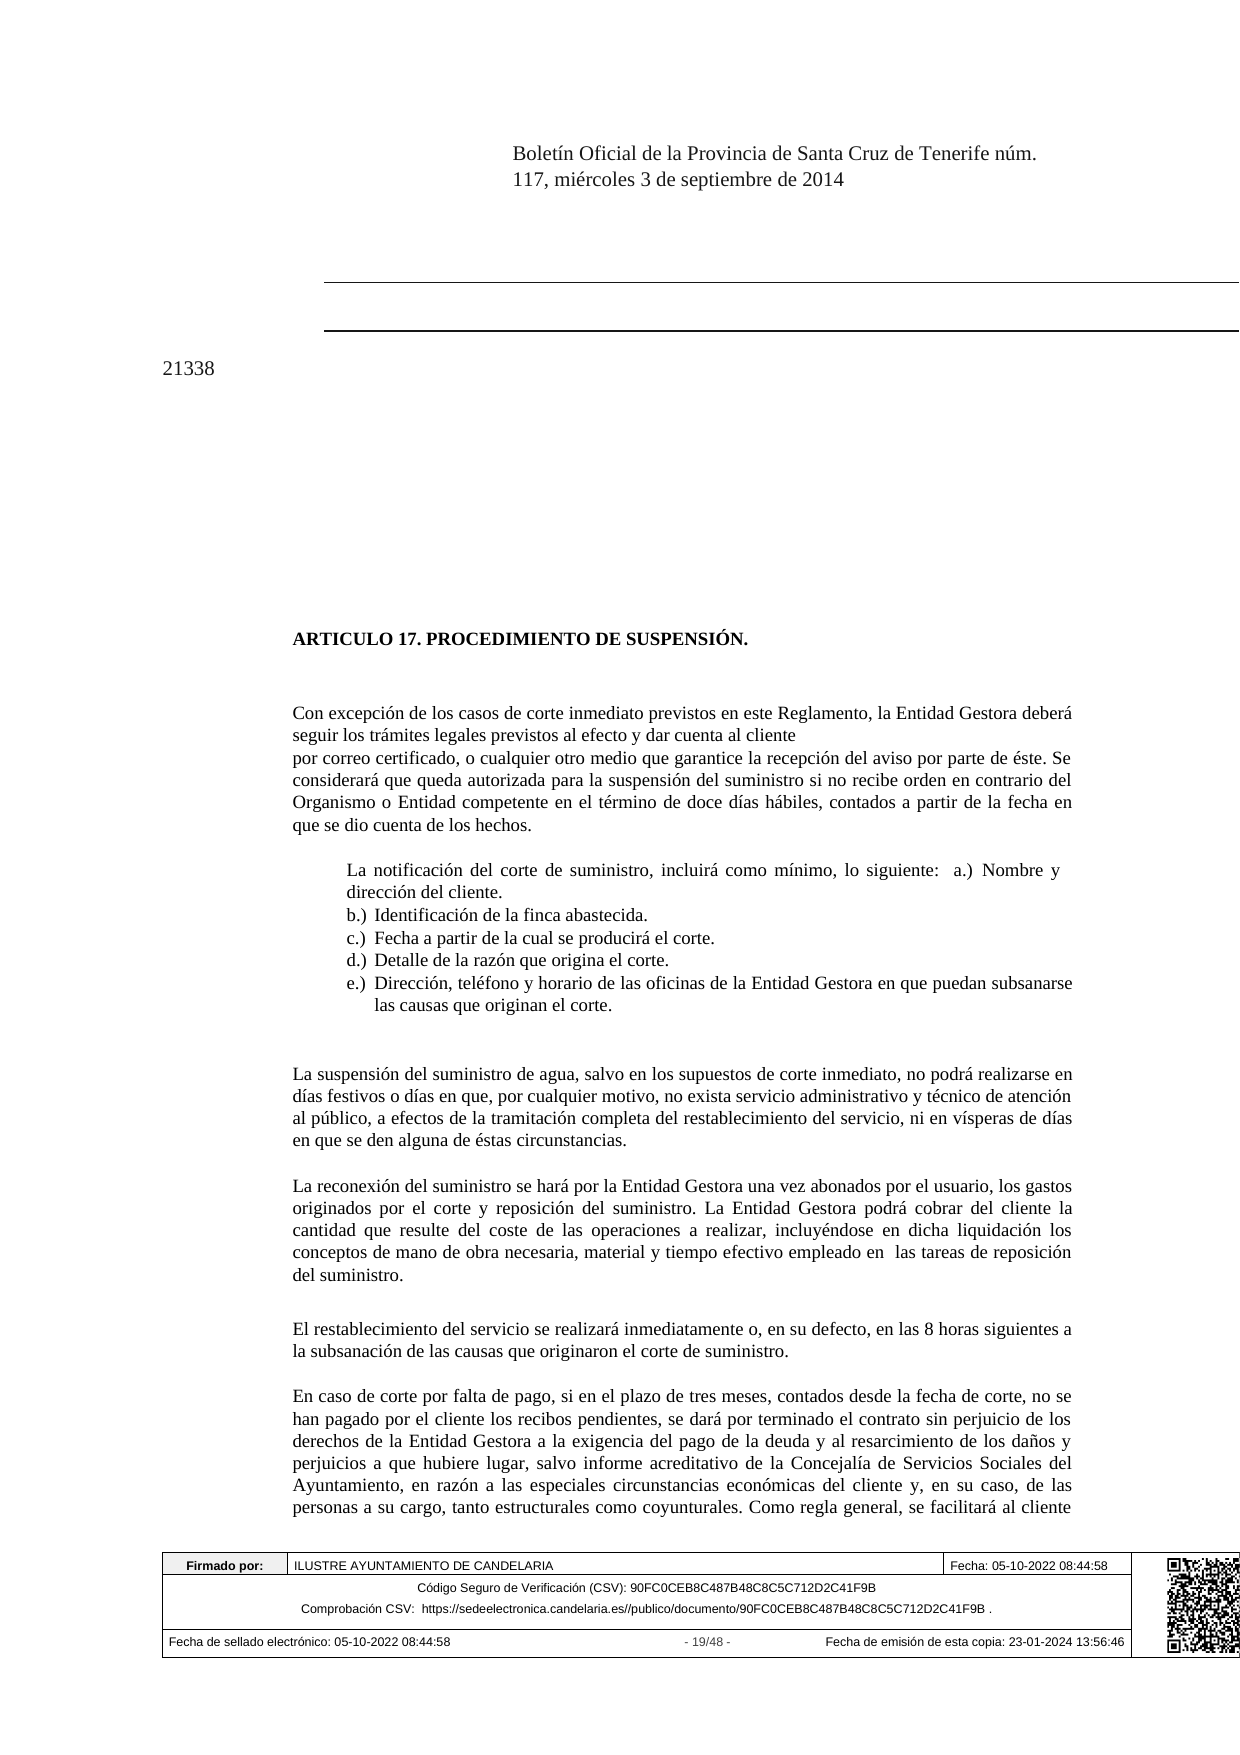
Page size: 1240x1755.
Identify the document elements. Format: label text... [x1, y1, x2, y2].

text 21338 [162, 356, 1074, 380]
text ARTICULO 17. PROCEDIMIENTO DE SUSPENSIÓN. [292, 627, 1077, 649]
text por correo certificado, o cualquier otro medio que garantice la recepción del aviso por parte de éste. Se considerará que queda autorizada para la suspensión del suministro si no recibe orden en contrario del Organismo o Entidad competente en el término de doce días hábiles, contados a partir de la fecha en que se dio cuenta de los hechos. [292, 747, 1073, 835]
text Con excepción de los casos de corte inmediato previstos en este Reglamento, la Entidad Gestora deberá seguir los trámites legales previstos al efecto y dar cuenta al cliente [292, 702, 1073, 746]
list Dirección, teléfono y horario de las oficinas de la Entidad Gestora en que puedan subsanarse las causas que originan el corte. [346, 972, 1073, 1016]
text El restablecimiento del servicio se realizará inmediatamente o, en su defecto, en las 8 horas siguientes a la subsanación de las causas que originaron el corte de suministro. [292, 1317, 1073, 1361]
list Identificación de la finca abastecida. [346, 904, 1073, 926]
text La reconexión del suministro se hará por la Entidad Gestora una vez abonados por el usuario, los gastos originados por el corte y reposición del suministro. La Entidad Gestora podrá cobrar del cliente la cantidad que resulte del coste de las operaciones a realizar, incluyéndose en dicha liquidación los conceptos de mano de obra necesaria, material y tiempo efectivo empleado en las tareas de reposición del suministro. [292, 1175, 1073, 1285]
text La suspensión del suministro de agua, salvo en los supuestos de corte inmediato, no podrá realizarse en días festivos o días en que, por cualquier motivo, no exista servicio administrativo y técnico de atención al público, a efectos de la tramitación completa del restablecimiento del servicio, ni en vísperas de días en que se den alguna de éstas circunstancias. [292, 1063, 1073, 1151]
text En caso de corte por falta de pago, si en el plazo de tres meses, contados desde la fecha de corte, no se han pagado por el cliente los recibos pendientes, se dará por terminado el contrato sin perjuicio de los derechos de la Entidad Gestora a la exigencia del pago de la deuda y al resarcimiento de los daños y perjuicios a que hubiere lugar, salvo informe acreditativo de la Concejalía de Servicios Sociales del Ayuntamiento, en razón a las especiales circunstancias económicas del cliente y, en su caso, de las personas a su cargo, tanto estructurales como coyunturales. Como regla general, se facilitará al cliente [292, 1385, 1073, 1518]
list Detalle de la razón que origina el corte. [346, 949, 1073, 971]
list Fecha a partir de la cual se producirá el corte. [346, 927, 1073, 948]
text La notificación del corte de suministro, incluirá como mínimo, lo siguiente: a.) Nombre y dirección del cliente. [346, 859, 1060, 903]
